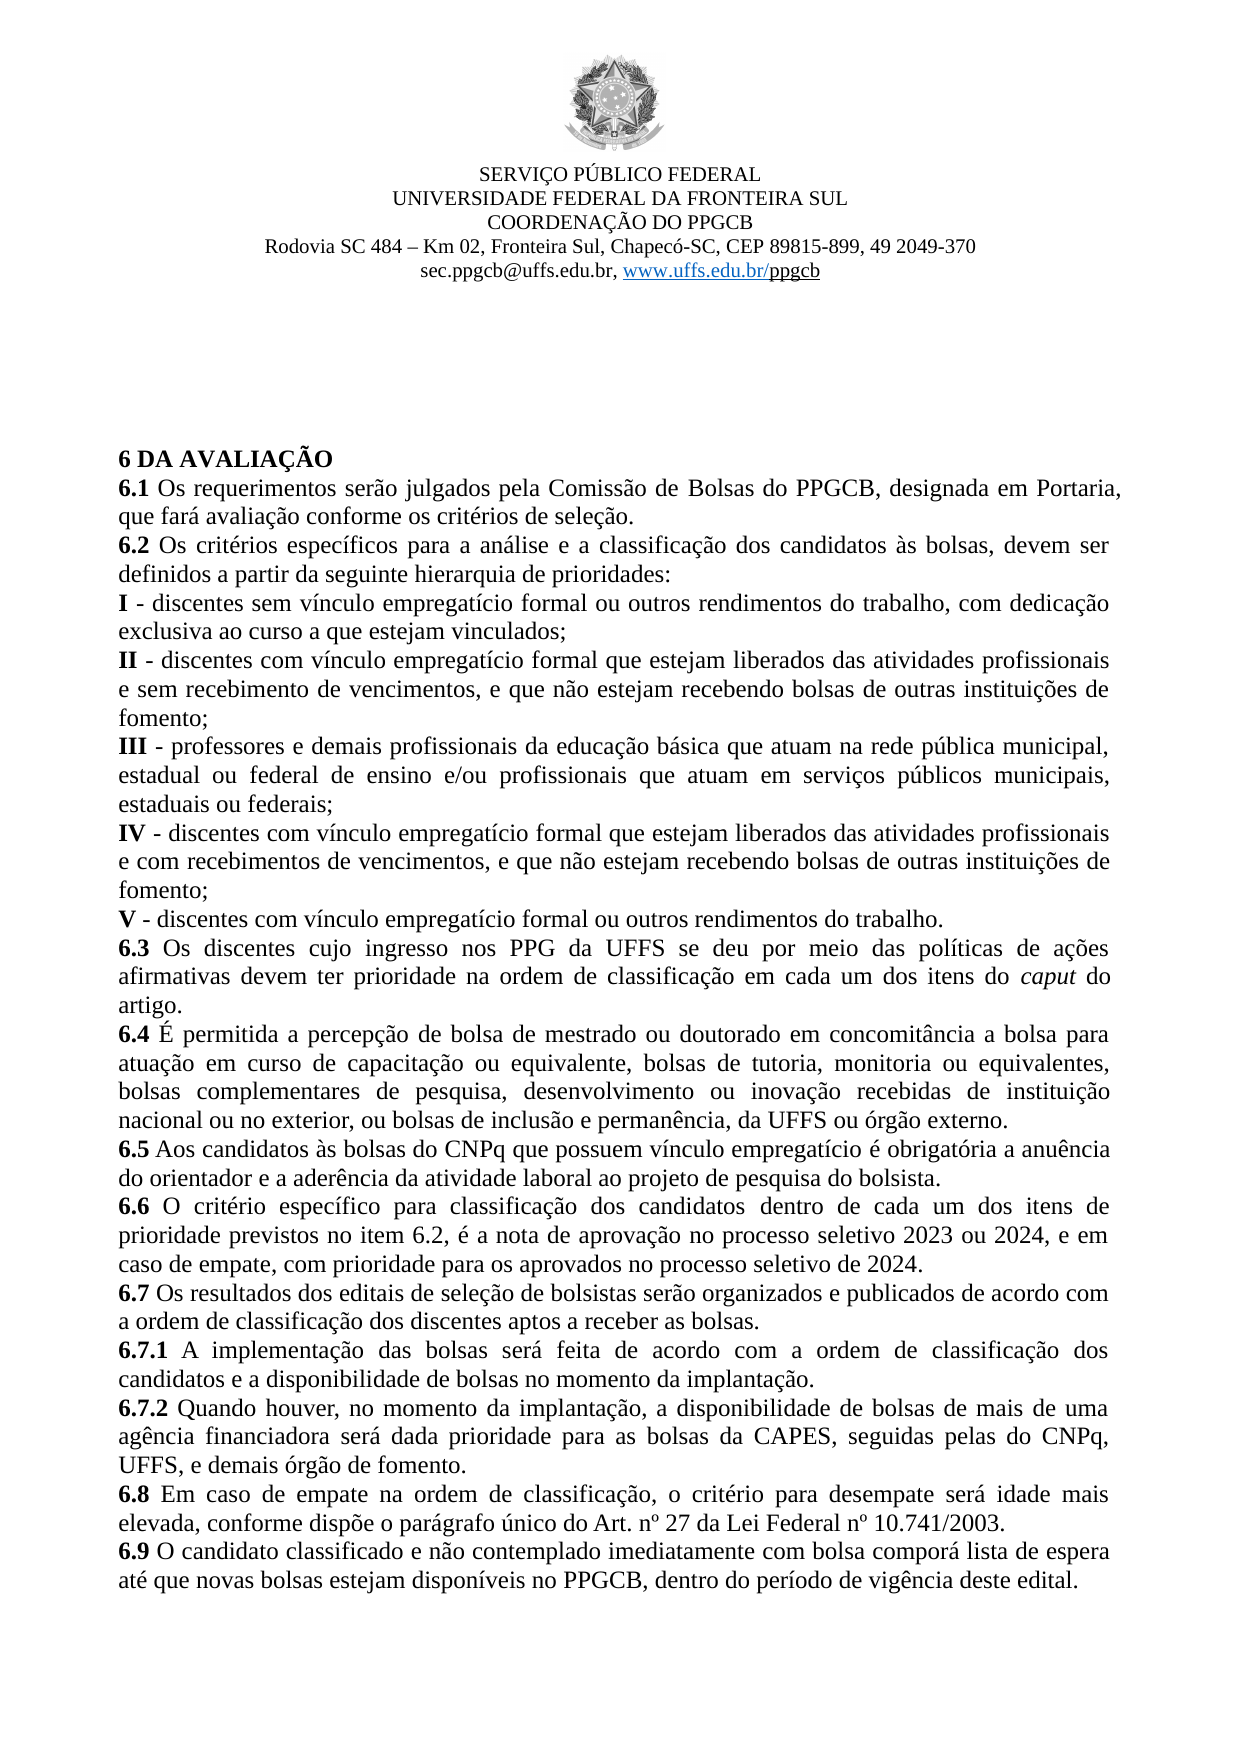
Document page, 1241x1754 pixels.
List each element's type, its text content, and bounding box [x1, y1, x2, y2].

list 6.8 Em caso de empate na ordem de classificação, o critério para desempate será idade mais elevada, conforme dispõe o parágrafo único do Art. nº 27 da Lei Federal nº 10.741/2003. [118, 1479, 1111, 1536]
list 6.3 Os discentes cujo ingresso nos PPG da UFFS se deu por meio das políticas de ações afirmativas devem ter prioridade na ordem de classificação em cada um dos itens do caput do artigo. [118, 933, 1111, 1019]
list III - professores e demais profissionais da educação básica que atuam na rede pública municipal, estadual ou federal de ensino e/ou profissionais que atuam em serviços públicos municipais, estaduais ou federais; [118, 731, 1111, 818]
list V - discentes com vínculo empregatício formal ou outros rendimentos do trabalho. [118, 904, 1111, 933]
list I - discentes sem vínculo empregatício formal ou outros rendimentos do trabalho, com dedicação exclusiva ao curso a que estejam vinculados; [118, 588, 1111, 645]
list 6.7.1 A implementação das bolsas será feita de acordo com a ordem de classificação dos candidatos e a disponibilidade de bolsas no momento da implantação. [118, 1335, 1110, 1393]
list 6.2 Os critérios específicos para a análise e a classificação dos candidatos às bolsas, devem ser definidos a partir da seguinte hierarquia de prioridades: [118, 530, 1111, 588]
list 6.6 O critério específico para classificação dos candidatos dentro de cada um dos itens de prioridade previstos no item 6.2, é a nota de aprovação no processo seletivo 2023 ou 2024, e em caso de empate, com prioridade para os aprovados no processo seletivo de 2024. [118, 1191, 1110, 1278]
list IV - discentes com vínculo empregatício formal que estejam liberados das atividades profissionais e com recebimentos de vencimentos, e que não estejam recebendo bolsas de outras instituições de fomento; [118, 818, 1111, 904]
subtitle 6 DA AVALIAÇÃO [118, 445, 1122, 473]
list 6.1 Os requerimentos serão julgados pela Comissão de Bolsas do PPGCB, designada em Portaria, que fará avaliação conforme os critérios de seleção. [118, 473, 1122, 530]
list 6.5 Aos candidatos às bolsas do CNPq que possuem vínculo empregatício é obrigatória a anuência do orientador e a aderência da atividade laboral ao projeto de pesquisa do bolsista. [118, 1134, 1111, 1191]
list 6.9 O candidato classificado e não contemplado imediatamente com bolsa comporá lista de espera até que novas bolsas estejam disponíveis no PPGCB, dentro do período de vigência deste edital. [118, 1536, 1110, 1594]
list 6.7 Os resultados dos editais de seleção de bolsistas serão organizados e publicados de acordo com a ordem de classificação dos discentes aptos a receber as bolsas. [118, 1278, 1110, 1335]
picture [563, 52, 666, 152]
list 6.4 É permitida a percepção de bolsa de mestrado ou doutorado em concomitância a bolsa para atuação em curso de capacitação ou equivalente, bolsas de tutoria, monitoria ou equivalentes, bolsas complementares de pesquisa, desenvolvimento ou inovação recebidas de instituição nacional ou no exterior, ou bolsas de inclusão e permanência, da UFFS ou órgão externo. [118, 1019, 1111, 1134]
list II - discentes com vínculo empregatício formal que estejam liberados das atividades profissionais e sem recebimento de vencimentos, e que não estejam recebendo bolsas de outras instituições de fomento; [118, 645, 1111, 731]
list 6.7.2 Quando houver, no momento da implantação, a disponibilidade de bolsas de mais de uma agência financiadora será dada prioridade para as bolsas da CAPES, seguidas pelas do CNPq, UFFS, e demais órgão de fomento. [118, 1393, 1110, 1479]
